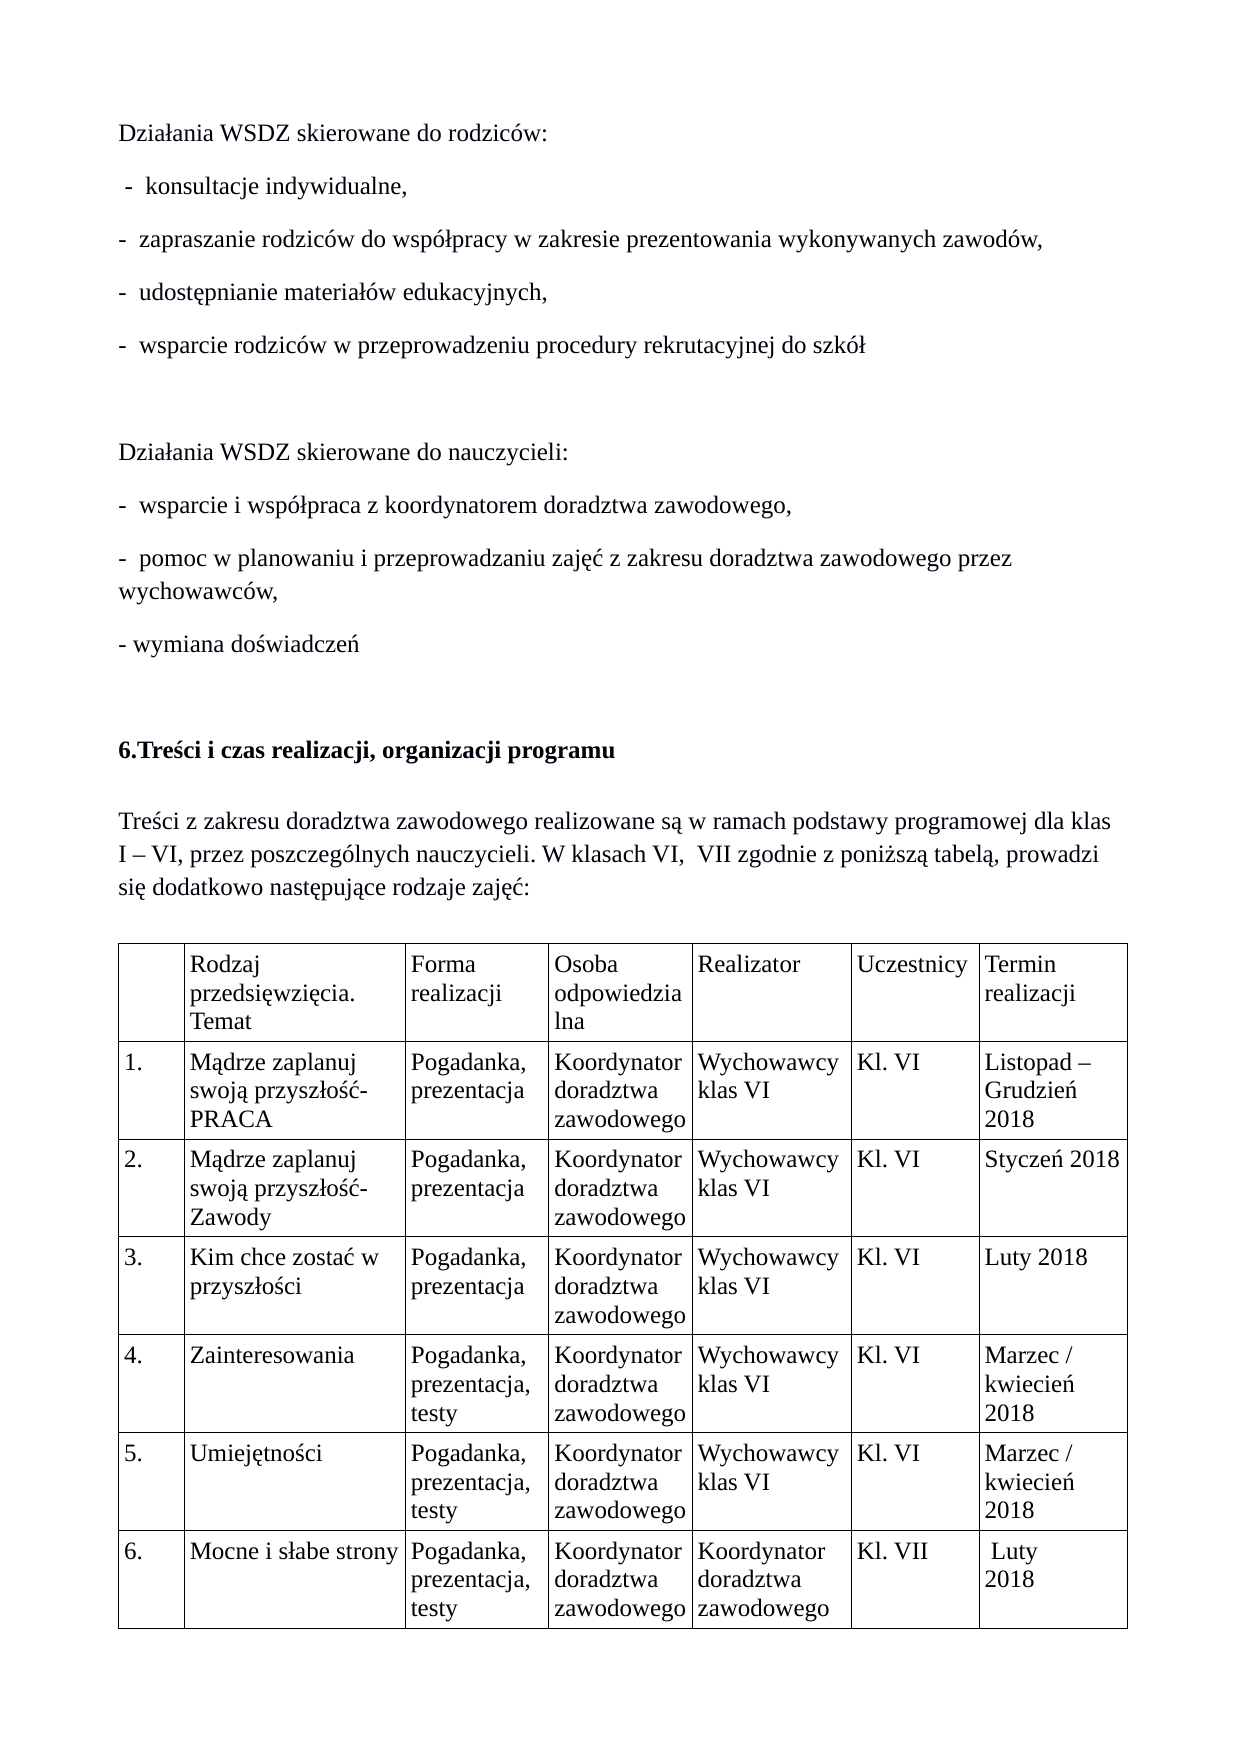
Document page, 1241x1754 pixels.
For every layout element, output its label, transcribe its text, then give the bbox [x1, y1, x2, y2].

table_header Rodzaj przedsięwzięcia. Temat [185, 944, 405, 1041]
table_cell Pogadanka, prezentacja [406, 1140, 548, 1236]
table_cell Kl. VI [852, 1140, 979, 1236]
table_cell Marzec / kwiecień 2018 [980, 1433, 1127, 1530]
table_cell Koordynator doradztwa zawodowego [549, 1140, 692, 1236]
table_cell Pogadanka, prezentacja, testy [406, 1335, 548, 1432]
table_header Osoba odpowiedzialna [549, 944, 692, 1041]
table_cell Umiejętności [185, 1433, 405, 1530]
table_cell Kim chce zostać w przyszłości [185, 1237, 405, 1334]
table_cell Pogadanka, prezentacja [406, 1237, 548, 1334]
text - pomoc w planowaniu i przeprowadzaniu zajęć z zakresu doradztwa zawodowego przez wychowawców, [118, 543, 1122, 605]
table_cell Mocne i słabe strony [185, 1531, 405, 1628]
text Działania WSDZ skierowane do rodziców: [118, 118, 1122, 147]
table_cell 6. [119, 1531, 184, 1628]
table_cell Koordynator doradztwa zawodowego [549, 1531, 692, 1628]
table_cell Listopad – Grudzień 2018 [980, 1042, 1127, 1139]
text - wsparcie i współpraca z koordynatorem doradztwa zawodowego, [118, 490, 1122, 519]
table_cell Koordynator doradztwa zawodowego [549, 1237, 692, 1334]
table_cell 3. [119, 1237, 184, 1334]
table_cell Wychowawcy klas VI [693, 1433, 851, 1530]
table_cell Koordynator doradztwa zawodowego [549, 1335, 692, 1432]
table_cell Wychowawcy klas VI [693, 1335, 851, 1432]
table_cell Wychowawcy klas VI [693, 1042, 851, 1139]
table_cell Pogadanka, prezentacja, testy [406, 1433, 548, 1530]
table_cell Kl. VII [852, 1531, 979, 1628]
text - wsparcie rodziców w przeprowadzeniu procedury rekrutacyjnej do szkół [118, 331, 1122, 359]
table_cell Kl. VI [852, 1042, 979, 1139]
table_header Termin realizacji [980, 944, 1127, 1041]
table_cell Luty 2018 [980, 1237, 1127, 1334]
table_cell Wychowawcy klas VI [693, 1237, 851, 1334]
text 6.Treści i czas realizacji, organizacji programu [118, 736, 1122, 764]
table_cell Kl. VI [852, 1433, 979, 1530]
table_cell 4. [119, 1335, 184, 1432]
table_header [119, 944, 184, 1041]
text Działania WSDZ skierowane do nauczycieli: [118, 437, 1122, 466]
table_cell 2. [119, 1140, 184, 1236]
table_cell Koordynator doradztwa zawodowego [693, 1531, 851, 1628]
table_cell Wychowawcy klas VI [693, 1140, 851, 1236]
table_header Realizator [693, 944, 851, 1041]
table_cell Pogadanka, prezentacja, testy [406, 1531, 548, 1628]
table_cell Koordynator doradztwa zawodowego [549, 1433, 692, 1530]
table_cell 1. [119, 1042, 184, 1139]
text Treści z zakresu doradztwa zawodowego realizowane są w ramach podstawy programowej dla klas I – VI, przez poszczególnych nauczycieli. W klasach VI, VII zgodnie z poniższą tabelą, prowadzi się dodatkowo następujące rodzaje zajęć: [118, 806, 1122, 901]
table_cell Mądrze zaplanuj swoją przyszłość-PRACA [185, 1042, 405, 1139]
text - wymiana doświadczeń [118, 629, 1122, 658]
table_cell Mądrze zaplanuj swoją przyszłość-Zawody [185, 1140, 405, 1236]
text - udostępnianie materiałów edukacyjnych, [118, 277, 1122, 306]
text - zapraszanie rodziców do współpracy w zakresie prezentowania wykonywanych zawodów, [118, 224, 1122, 253]
table_cell Marzec / kwiecień 2018 [980, 1335, 1127, 1432]
table_cell Styczeń 2018 [980, 1140, 1127, 1236]
table_cell Koordynator doradztwa zawodowego [549, 1042, 692, 1139]
table_cell Zainteresowania [185, 1335, 405, 1432]
table_cell 5. [119, 1433, 184, 1530]
text - konsultacje indywidualne, [118, 171, 1122, 200]
table_header Uczestnicy [852, 944, 979, 1041]
table_cell Pogadanka, prezentacja [406, 1042, 548, 1139]
table_cell Kl. VI [852, 1237, 979, 1334]
table_cell Kl. VI [852, 1335, 979, 1432]
table_header Forma realizacji [406, 944, 548, 1041]
table_cell Luty 2018 [980, 1531, 1127, 1628]
